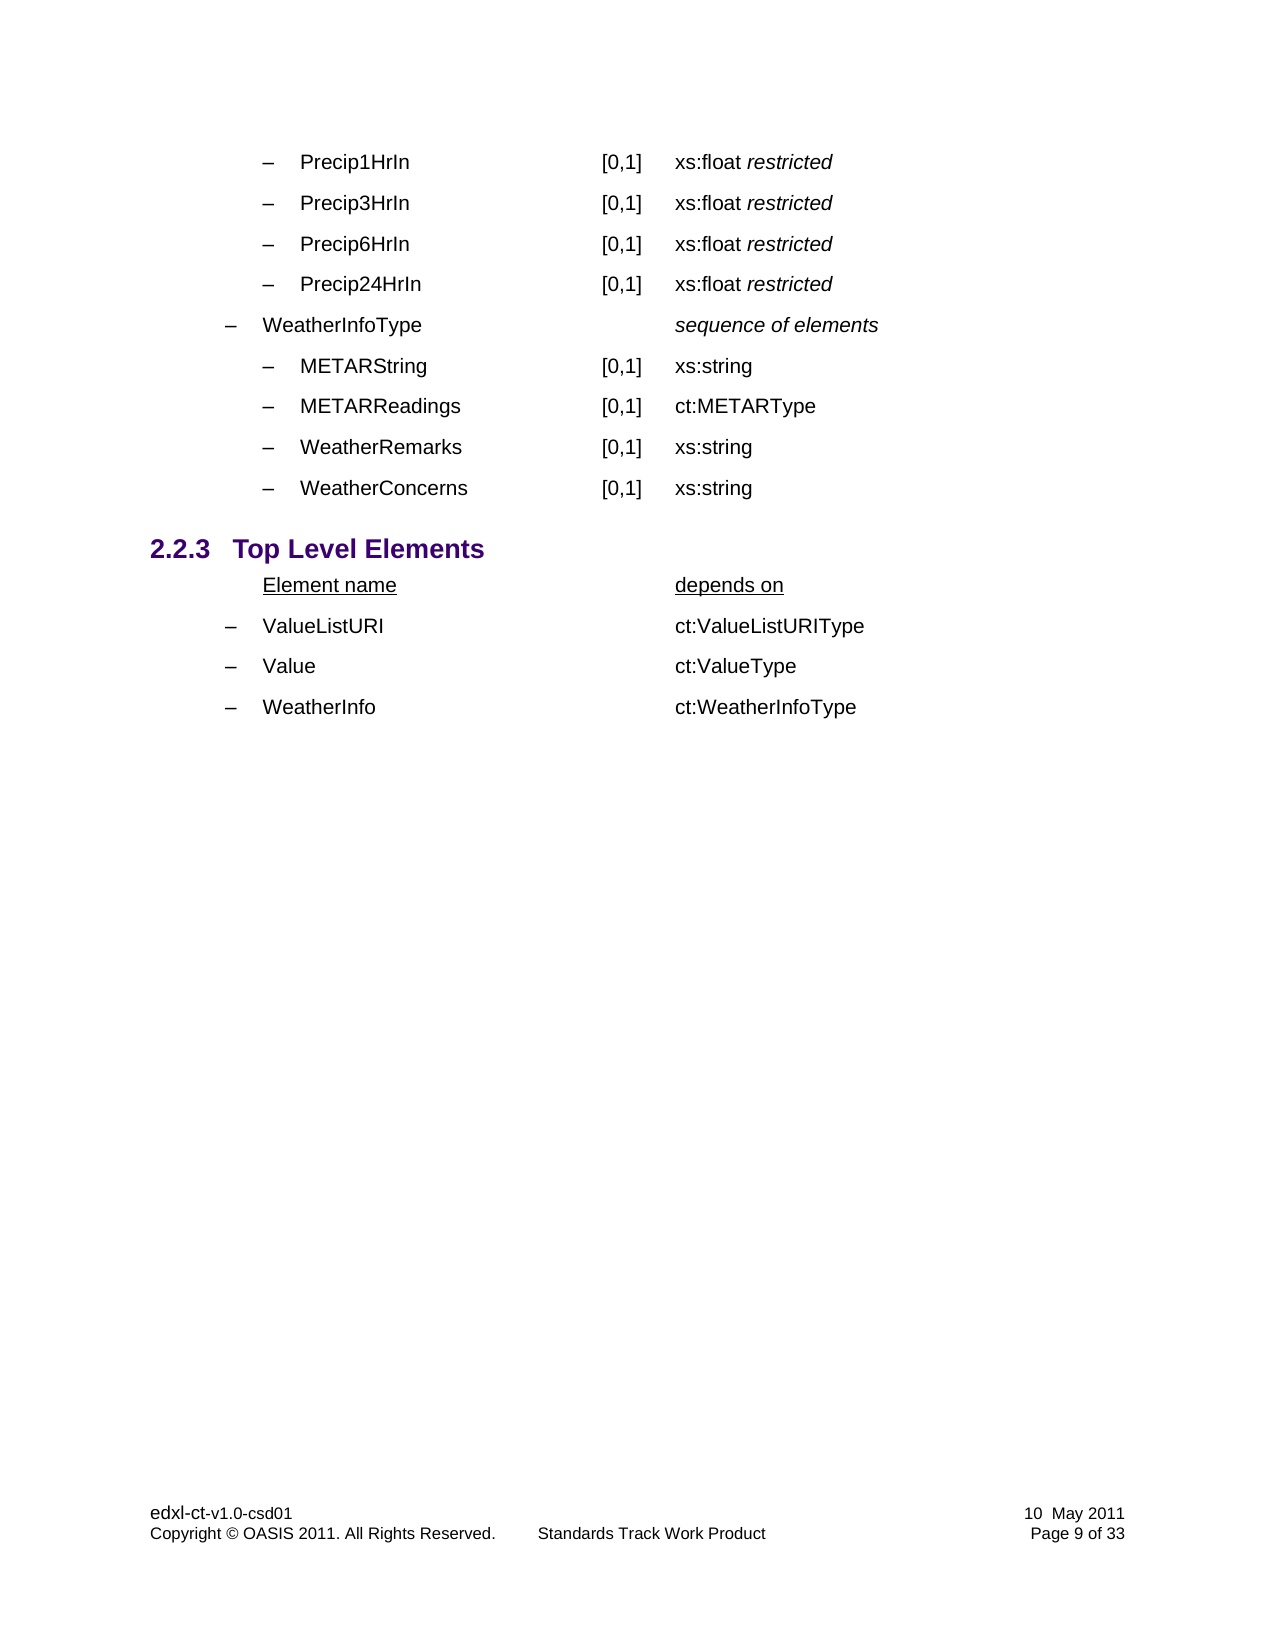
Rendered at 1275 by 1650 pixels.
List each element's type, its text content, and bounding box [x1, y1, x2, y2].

list Value ct:ValueType [225, 654, 1125, 678]
subtitle Top Level Elements [150, 533, 1125, 564]
list METARString [0,1] xs:string [262, 354, 1125, 378]
list Precip3HrIn [0,1] xs:float restricted [262, 191, 1125, 215]
list Precip1HrIn [0,1] xs:float restricted [262, 150, 1125, 174]
list Precip6HrIn [0,1] xs:float restricted [262, 231, 1125, 256]
list ValueListURI ct:ValueListURIType [225, 613, 1125, 637]
list WeatherInfo ct:WeatherInfoType [225, 695, 1125, 719]
list WeatherRemarks [0,1] xs:string [262, 435, 1125, 459]
list Precip24HrIn [0,1] xs:float restricted [262, 272, 1125, 296]
list WeatherInfoType sequence of elements [225, 313, 1125, 337]
list METARReadings [0,1] ct:METARType [262, 394, 1125, 418]
list WeatherConcerns [0,1] xs:string [262, 476, 1125, 500]
list Element name depends on [225, 573, 1125, 597]
